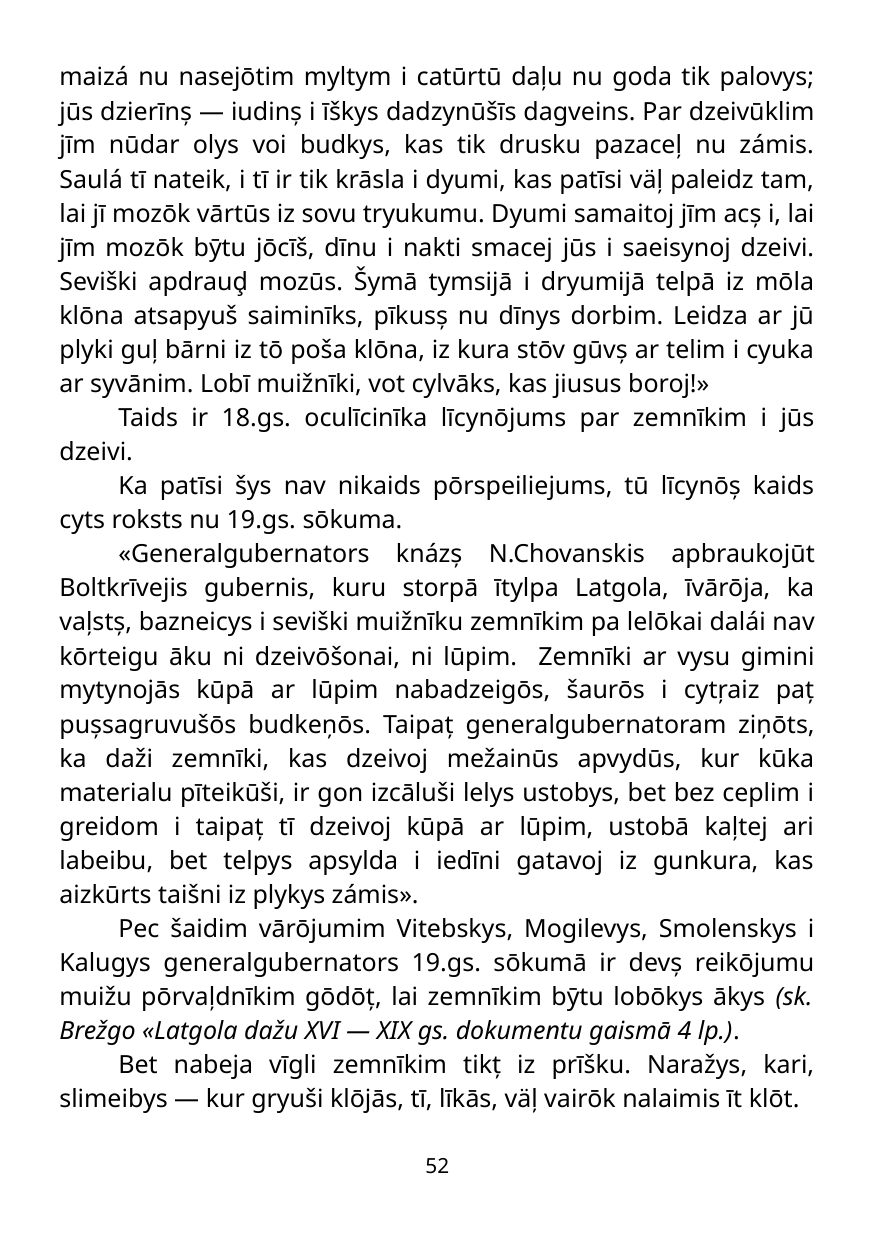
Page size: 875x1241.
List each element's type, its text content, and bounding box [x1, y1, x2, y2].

text «Generalgubernators knázș N.Chovanskis apbraukojūt Boltkrīvejis gubernis, kuru storpā ītylpa Latgola, īvārōja, ka vaļstș, bazneicys i seviški muižnīku zemnīkim pa lelōkai dalái nav kōrteigu āku ni dzeivōšonai, ni lūpim. Zemnīki ar vysu gimini mytynojās kūpā ar lūpim nabadzeigōs, šaurōs i cytŗaiz paț pușsagruvušōs budkeņōs. Taipaț generalgubernatoram ziņōts, ka daži zemnīki, kas dzeivoj mežainūs apvydūs, kur kūka materialu pīteikūši, ir gon izcāluši lelys ustobys, bet bez ceplim i greidom i taipaț tī dzeivoj kūpā ar lūpim, ustobā kaļtej ari labeibu, bet telpys apsylda i iedīni gatavoj iz gunkura, kas aizkūrts taišni iz plykys zámis». [59, 536, 815, 911]
text Pec šaidim vārōjumim Vitebskys, Mogilevys, Smolenskys i Kalugys generalgubernators 19.gs. sōkumā ir devș reikōjumu muižu pōrvaļdnīkim gōdōț, lai zemnīkim bȳtu lobōkys ākys (sk. Brežgo «Latgola dažu XVI — XIX gs. dokumentu gaismā 4 lp.). [59, 911, 815, 1047]
text Bet nabeja vīgli zemnīkim tikț iz prīšku. Naražys, kari, slimeibys — kur gryuši klōjās, tī, līkās, väļ vairōk nalaimis īt klōt. [59, 1047, 815, 1115]
text maizá nu nasejōtim myltym i catūrtū daļu nu goda tik palovys; jūs dzierīnș — iudinș i īškys dadzynūšīs dagveins. Par dzeivūklim jīm nūdar olys voi budkys, kas tik drusku pazaceļ nu zámis. Saulá tī nateik, i tī ir tik krāsla i dyumi, kas patīsi väļ paleidz tam, lai jī mozōk vārtūs iz sovu tryukumu. Dyumi samaitoj jīm acș i, lai jīm mozōk bȳtu jōcīš, dīnu i nakti smacej jūs i saeisynoj dzeivi. Seviški apdrauḑ mozūs. Šymā tymsijā i dryumijā telpā iz mōla klōna atsapyuš saiminīks, pīkusș nu dīnys dorbim. Leidza ar jū plyki guļ bārni iz tō poša klōna, iz kura stōv gūvș ar telim i cyuka ar syvānim. Lobī muižnīki, vot cylvāks, kas jiusus boroj!» [59, 59, 815, 400]
text Ka patīsi šys nav nikaids pōrspeiliejums, tū līcynōș kaids cyts roksts nu 19.gs. sōkuma. [59, 468, 815, 536]
text Taids ir 18.gs. oculīcinīka līcynōjums par zemnīkim i jūs dzeivi. [59, 400, 815, 468]
